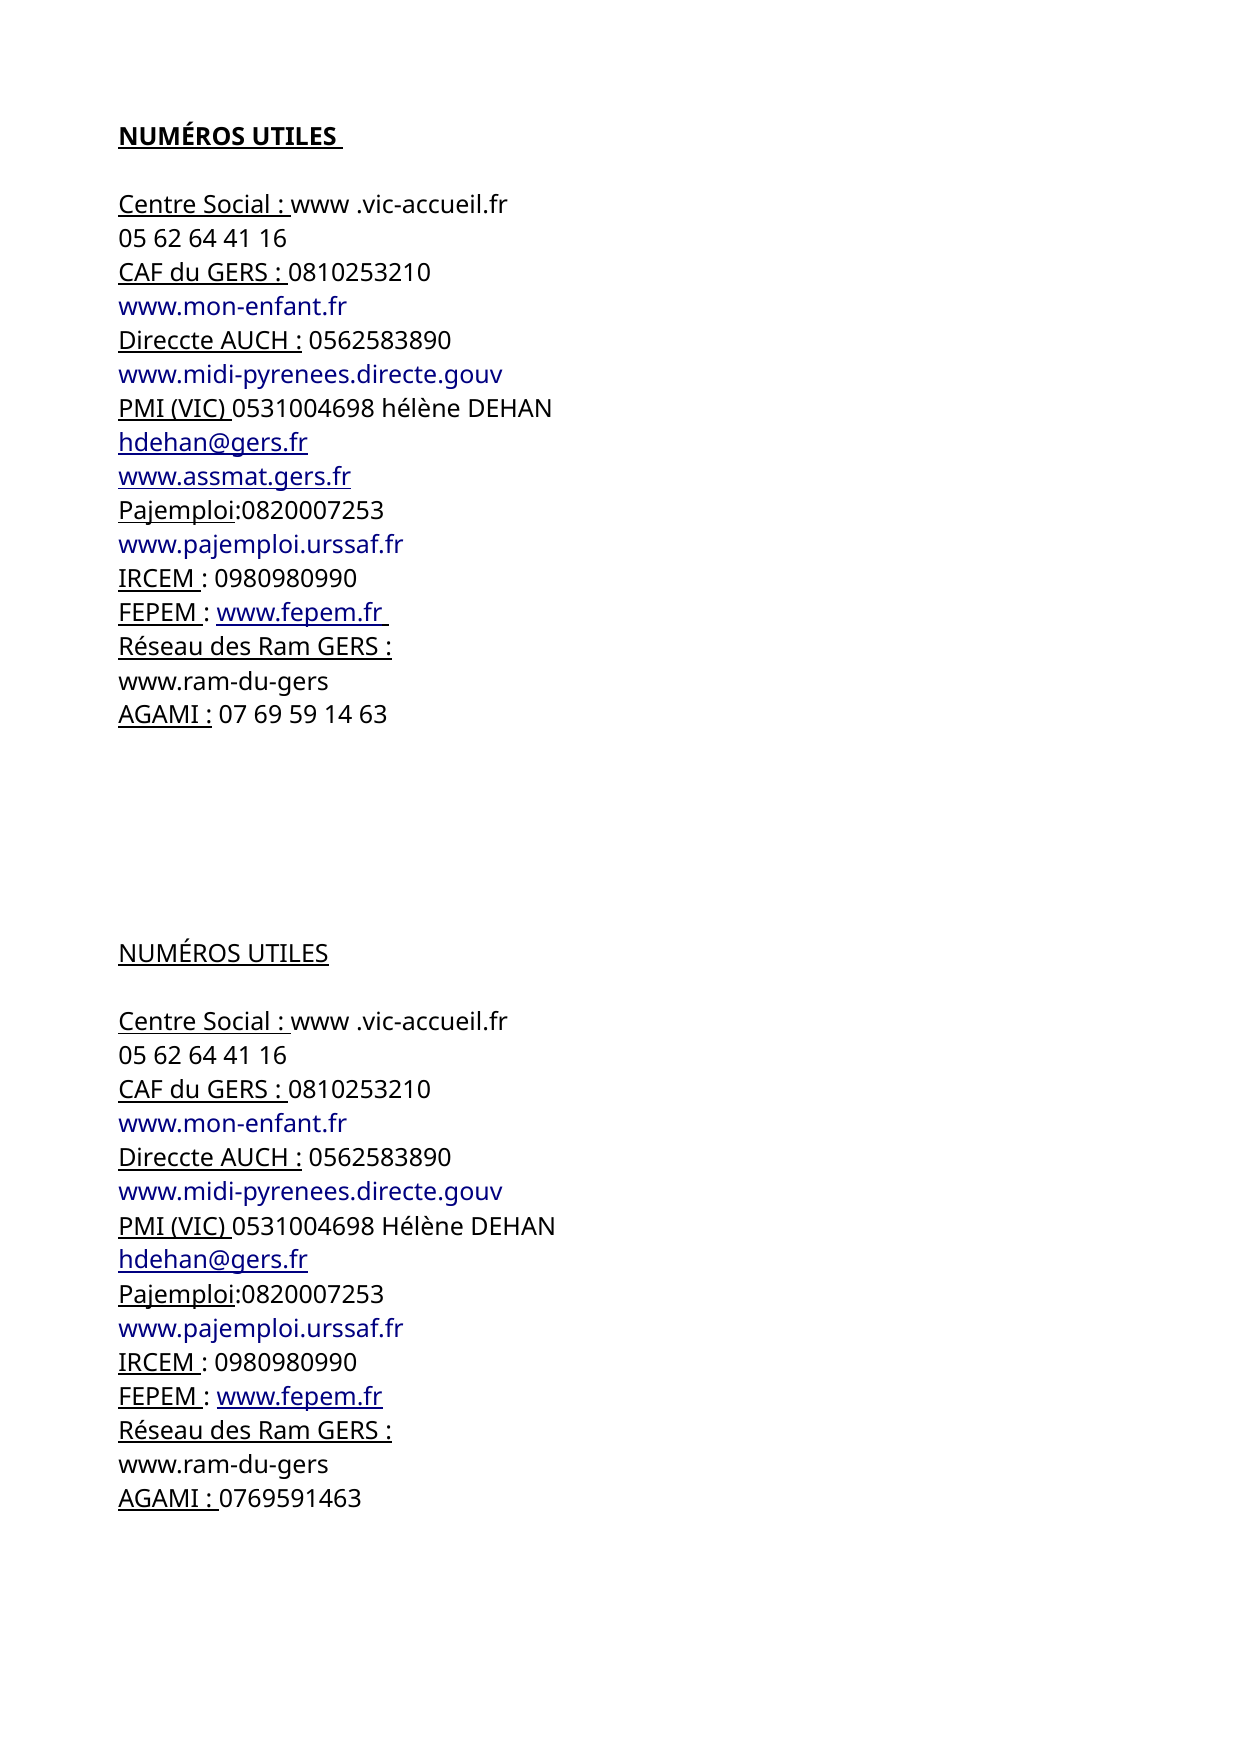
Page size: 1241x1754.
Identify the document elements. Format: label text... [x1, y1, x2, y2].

text Centre Social : www .vic-accueil.fr [118, 1004, 1122, 1038]
text NUMÉROS UTILES [118, 936, 1122, 970]
text CAF du GERS : 0810253210 [118, 1072, 1122, 1106]
text hdehan@gers.fr [118, 425, 1122, 459]
text www.midi-pyrenees.directe.gouv [118, 357, 1122, 391]
text www.midi-pyrenees.directe.gouv [118, 1174, 1122, 1208]
text Pajemploi:0820007253 [118, 493, 1122, 527]
text Direccte AUCH : 0562583890 [118, 1140, 1122, 1174]
text www.mon-enfant.fr [118, 1106, 1122, 1140]
text PMI (VIC) 0531004698 hélène DEHAN [118, 391, 1122, 425]
text www.ram-du-gers [118, 663, 1122, 697]
text 05 62 64 41 16 [118, 220, 1122, 254]
text www.assmat.gers.fr [118, 459, 1122, 493]
text AGAMI : 0769591463 [118, 1481, 1122, 1515]
text FEPEM : www.fepem.fr [118, 1378, 1122, 1412]
text www.pajemploi.urssaf.fr [118, 527, 1122, 561]
text Centre Social : www .vic-accueil.fr [118, 186, 1122, 220]
text IRCEM : 0980980990 [118, 1344, 1122, 1378]
text www.mon-enfant.fr [118, 288, 1122, 322]
text 05 62 64 41 16 [118, 1038, 1122, 1072]
text AGAMI : 07 69 59 14 63 [118, 697, 1122, 731]
text IRCEM : 0980980990 [118, 561, 1122, 595]
text www.pajemploi.urssaf.fr [118, 1310, 1122, 1344]
text Pajemploi:0820007253 [118, 1276, 1122, 1310]
text Réseau des Ram GERS : [118, 1412, 1122, 1447]
text Réseau des Ram GERS : [118, 629, 1122, 663]
text www.ram-du-gers [118, 1447, 1122, 1481]
text hdehan@gers.fr [118, 1242, 1122, 1276]
text CAF du GERS : 0810253210 [118, 254, 1122, 288]
text Direccte AUCH : 0562583890 [118, 322, 1122, 357]
text PMI (VIC) 0531004698 Hélène DEHAN [118, 1208, 1122, 1242]
text NUMÉROS UTILES [118, 118, 1122, 152]
text FEPEM : www.fepem.fr [118, 595, 1122, 629]
